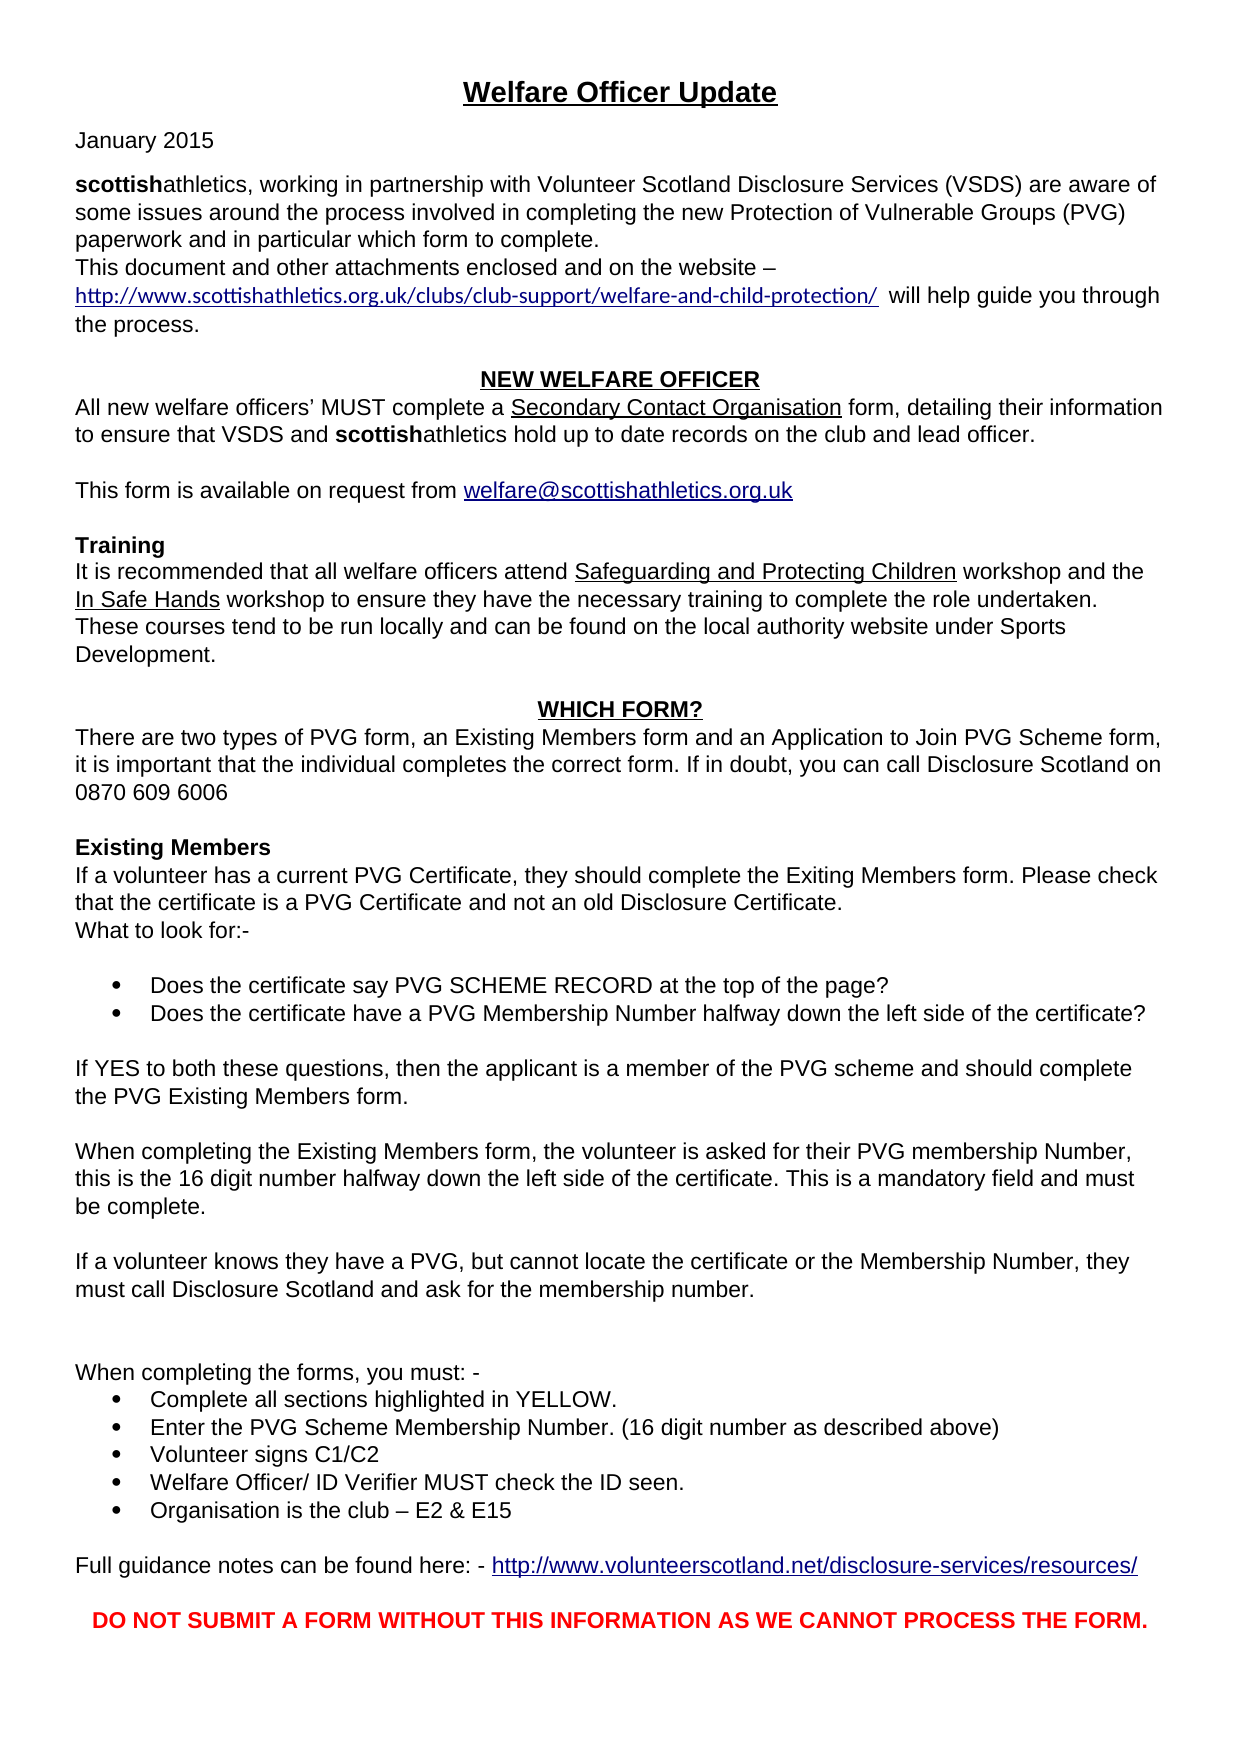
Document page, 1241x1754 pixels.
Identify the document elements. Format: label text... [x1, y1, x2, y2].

list Complete all sections highlighted in YELLOW. [112, 1386, 1165, 1413]
text WHICH FORM? [75, 696, 1165, 722]
text If YES to both these questions, then the applicant is a member of the PVG scheme and should complete the PVG Existing Members form. [75, 1055, 1165, 1109]
text It is recommended that all welfare officers attend Safeguarding and Protecting Children workshop and the In Safe Hands workshop to ensure they have the necessary training to complete the role undertaken. These courses tend to be run locally and can be found on the local authority website under Sports Development. [75, 558, 1165, 667]
text When completing the Existing Members form, the volunteer is asked for their PVG membership Number, this is the 16 digit number halfway down the left side of the certificate. This is a mandatory field and must be complete. [75, 1138, 1165, 1219]
text There are two types of PVG form, an Existing Members form and an Application to Join PVG Scheme form, it is important that the individual completes the correct form. If in doubt, you can call Disclosure Scotland on 0870 609 6006 [75, 724, 1165, 805]
text This document and other attachments enclosed and on the website – http://www.scottishathletics.org.uk/clubs/club-support/welfare-and-child-protection/ will help guide you through the process. [75, 254, 1165, 337]
list Organisation is the club – E2 & E15 [112, 1497, 1165, 1523]
text Existing Members [75, 834, 1165, 861]
text What to look for:- [75, 917, 1165, 943]
text If a volunteer has a current PVG Certificate, they should complete the Exiting Members form. Please check that the certificate is a PVG Certificate and not an old Disclosure Certificate. [75, 862, 1165, 916]
text scottishathletics, working in partnership with Volunteer Scotland Disclosure Services (VSDS) are aware of some issues around the process involved in completing the new Protection of Vulnerable Groups (PVG) paperwork and in particular which form to complete. [75, 171, 1165, 253]
text Training [75, 532, 1165, 558]
text NEW WELFARE OFFICER [75, 366, 1165, 392]
text If a volunteer knows they have a PVG, but cannot locate the certificate or the Membership Number, they must call Disclosure Scotland and ask for the membership number. [75, 1248, 1165, 1302]
text January 2015 [75, 127, 1165, 153]
list Welfare Officer/ ID Verifier MUST check the ID seen. [112, 1469, 1165, 1495]
text Full guidance notes can be found here: - http://www.volunteerscotland.net/disclosure-services/resources/ [75, 1552, 1165, 1578]
list Volunteer signs C1/C2 [112, 1441, 1165, 1468]
list Enter the PVG Scheme Membership Number. (16 digit number as described above) [112, 1414, 1165, 1440]
text When completing the forms, you must: - [75, 1359, 1165, 1385]
list Does the certificate have a PVG Membership Number halfway down the left side of the certificate? [112, 1000, 1165, 1026]
text Welfare Officer Update [75, 75, 1165, 108]
text This form is available on request from welfare@scottishathletics.org.uk [75, 477, 1165, 503]
text All new welfare officers’ MUST complete a Secondary Contact Organisation form, detailing their information to ensure that VSDS and scottishathletics hold up to date records on the club and lead officer. [75, 394, 1165, 448]
list Does the certificate say PVG SCHEME RECORD at the top of the page? [112, 972, 1165, 998]
text DO NOT SUBMIT A FORM WITHOUT THIS INFORMATION AS WE CANNOT PROCESS THE FORM. [75, 1607, 1165, 1633]
